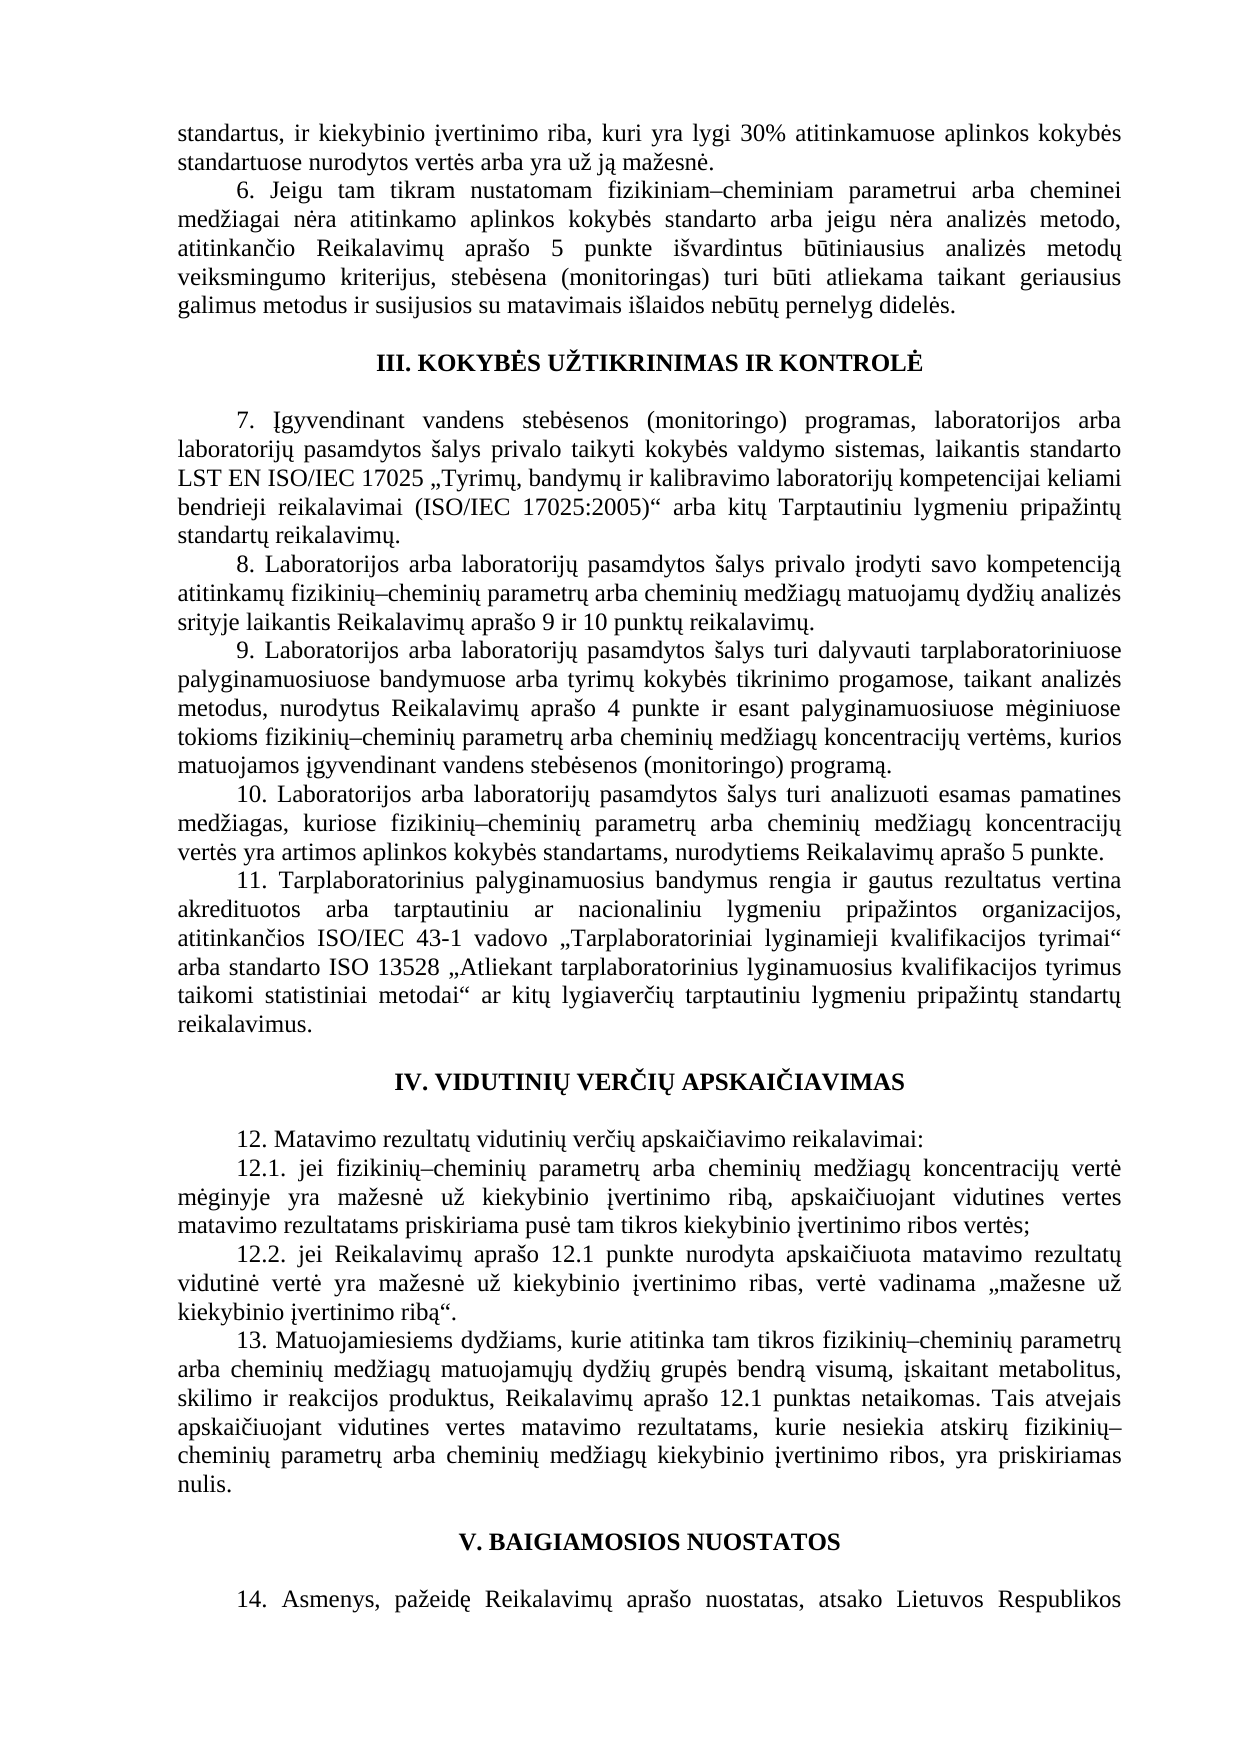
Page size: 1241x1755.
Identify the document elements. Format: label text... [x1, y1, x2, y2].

text III. KOKYBĖS UŽTIKRINIMAS IR KONTROLĖ [177, 348, 1122, 377]
text V. BAIGIAMOSIOS NUOSTATOS [177, 1527, 1122, 1556]
text standartus, ir kiekybinio įvertinimo riba, kuri yra lygi 30% atitinkamuose aplinkos kokybės standartuose nurodytos vertės arba yra už ją mažesnė. [177, 118, 1122, 176]
text 13. Matuojamiesiems dydžiams, kurie atitinka tam tikros fizikinių–cheminių parametrų arba cheminių medžiagų matuojamųjų dydžių grupės bendrą visumą, įskaitant metabolitus, skilimo ir reakcijos produktus, Reikalavimų aprašo 12.1 punktas netaikomas. Tais atvejais apskaičiuojant vidutines vertes matavimo rezultatams, kurie nesiekia atskirų fizikinių–cheminių parametrų arba cheminių medžiagų kiekybinio įvertinimo ribos, yra priskiriamas nulis. [177, 1326, 1122, 1498]
text 11. Tarplaboratorinius palyginamuosius bandymus rengia ir gautus rezultatus vertina akredituotos arba tarptautiniu ar nacionaliniu lygmeniu pripažintos organizacijos, atitinkančios ISO/IEC 43-1 vadovo „Tarplaboratoriniai lyginamieji kvalifikacijos tyrimai“ arba standarto ISO 13528 „Atliekant tarplaboratorinius lyginamuosius kvalifikacijos tyrimus taikomi statistiniai metodai“ ar kitų lygiaverčių tarptautiniu lygmeniu pripažintų standartų reikalavimus. [177, 866, 1122, 1038]
text 7. Įgyvendinant vandens stebėsenos (monitoringo) programas, laboratorijos arba laboratorijų pasamdytos šalys privalo taikyti kokybės valdymo sistemas, laikantis standarto LST EN ISO/IEC 17025 „Tyrimų, bandymų ir kalibravimo laboratorijų kompetencijai keliami bendrieji reikalavimai (ISO/IEC 17025:2005)“ arba kitų Tarptautiniu lygmeniu pripažintų standartų reikalavimų. [177, 406, 1122, 549]
text 12. Matavimo rezultatų vidutinių verčių apskaičiavimo reikalavimai: [177, 1124, 1122, 1153]
text 8. Laboratorijos arba laboratorijų pasamdytos šalys privalo įrodyti savo kompetenciją atitinkamų fizikinių–cheminių parametrų arba cheminių medžiagų matuojamų dydžių analizės srityje laikantis Reikalavimų aprašo 9 ir 10 punktų reikalavimų. [177, 549, 1122, 636]
text 14. Asmenys, pažeidę Reikalavimų aprašo nuostatas, atsako Lietuvos Respublikos [177, 1584, 1122, 1613]
text 12.2. jei Reikalavimų aprašo 12.1 punkte nurodyta apskaičiuota matavimo rezultatų vidutinė vertė yra mažesnė už kiekybinio įvertinimo ribas, vertė vadinama „mažesne už kiekybinio įvertinimo ribą“. [177, 1239, 1122, 1326]
text 9. Laboratorijos arba laboratorijų pasamdytos šalys turi dalyvauti tarplaboratoriniuose palyginamuosiuose bandymuose arba tyrimų kokybės tikrinimo progamose, taikant analizės metodus, nurodytus Reikalavimų aprašo 4 punkte ir esant palyginamuosiuose mėginiuose tokioms fizikinių–cheminių parametrų arba cheminių medžiagų koncentracijų vertėms, kurios matuojamos įgyvendinant vandens stebėsenos (monitoringo) programą. [177, 636, 1122, 779]
text 6. Jeigu tam tikram nustatomam fizikiniam–cheminiam parametrui arba cheminei medžiagai nėra atitinkamo aplinkos kokybės standarto arba jeigu nėra analizės metodo, atitinkančio Reikalavimų aprašo 5 punkte išvardintus būtiniausius analizės metodų veiksmingumo kriterijus, stebėsena (monitoringas) turi būti atliekama taikant geriausius galimus metodus ir susijusios su matavimais išlaidos nebūtų pernelyg didelės. [177, 176, 1122, 319]
text IV. VIDUTINIŲ VERČIŲ APSKAIČIAVIMAS [177, 1067, 1122, 1096]
text 10. Laboratorijos arba laboratorijų pasamdytos šalys turi analizuoti esamas pamatines medžiagas, kuriose fizikinių–cheminių parametrų arba cheminių medžiagų koncentracijų vertės yra artimos aplinkos kokybės standartams, nurodytiems Reikalavimų aprašo 5 punkte. [177, 779, 1122, 866]
text 12.1. jei fizikinių–cheminių parametrų arba cheminių medžiagų koncentracijų vertė mėginyje yra mažesnė už kiekybinio įvertinimo ribą, apskaičiuojant vidutines vertes matavimo rezultatams priskiriama pusė tam tikros kiekybinio įvertinimo ribos vertės; [177, 1153, 1122, 1239]
